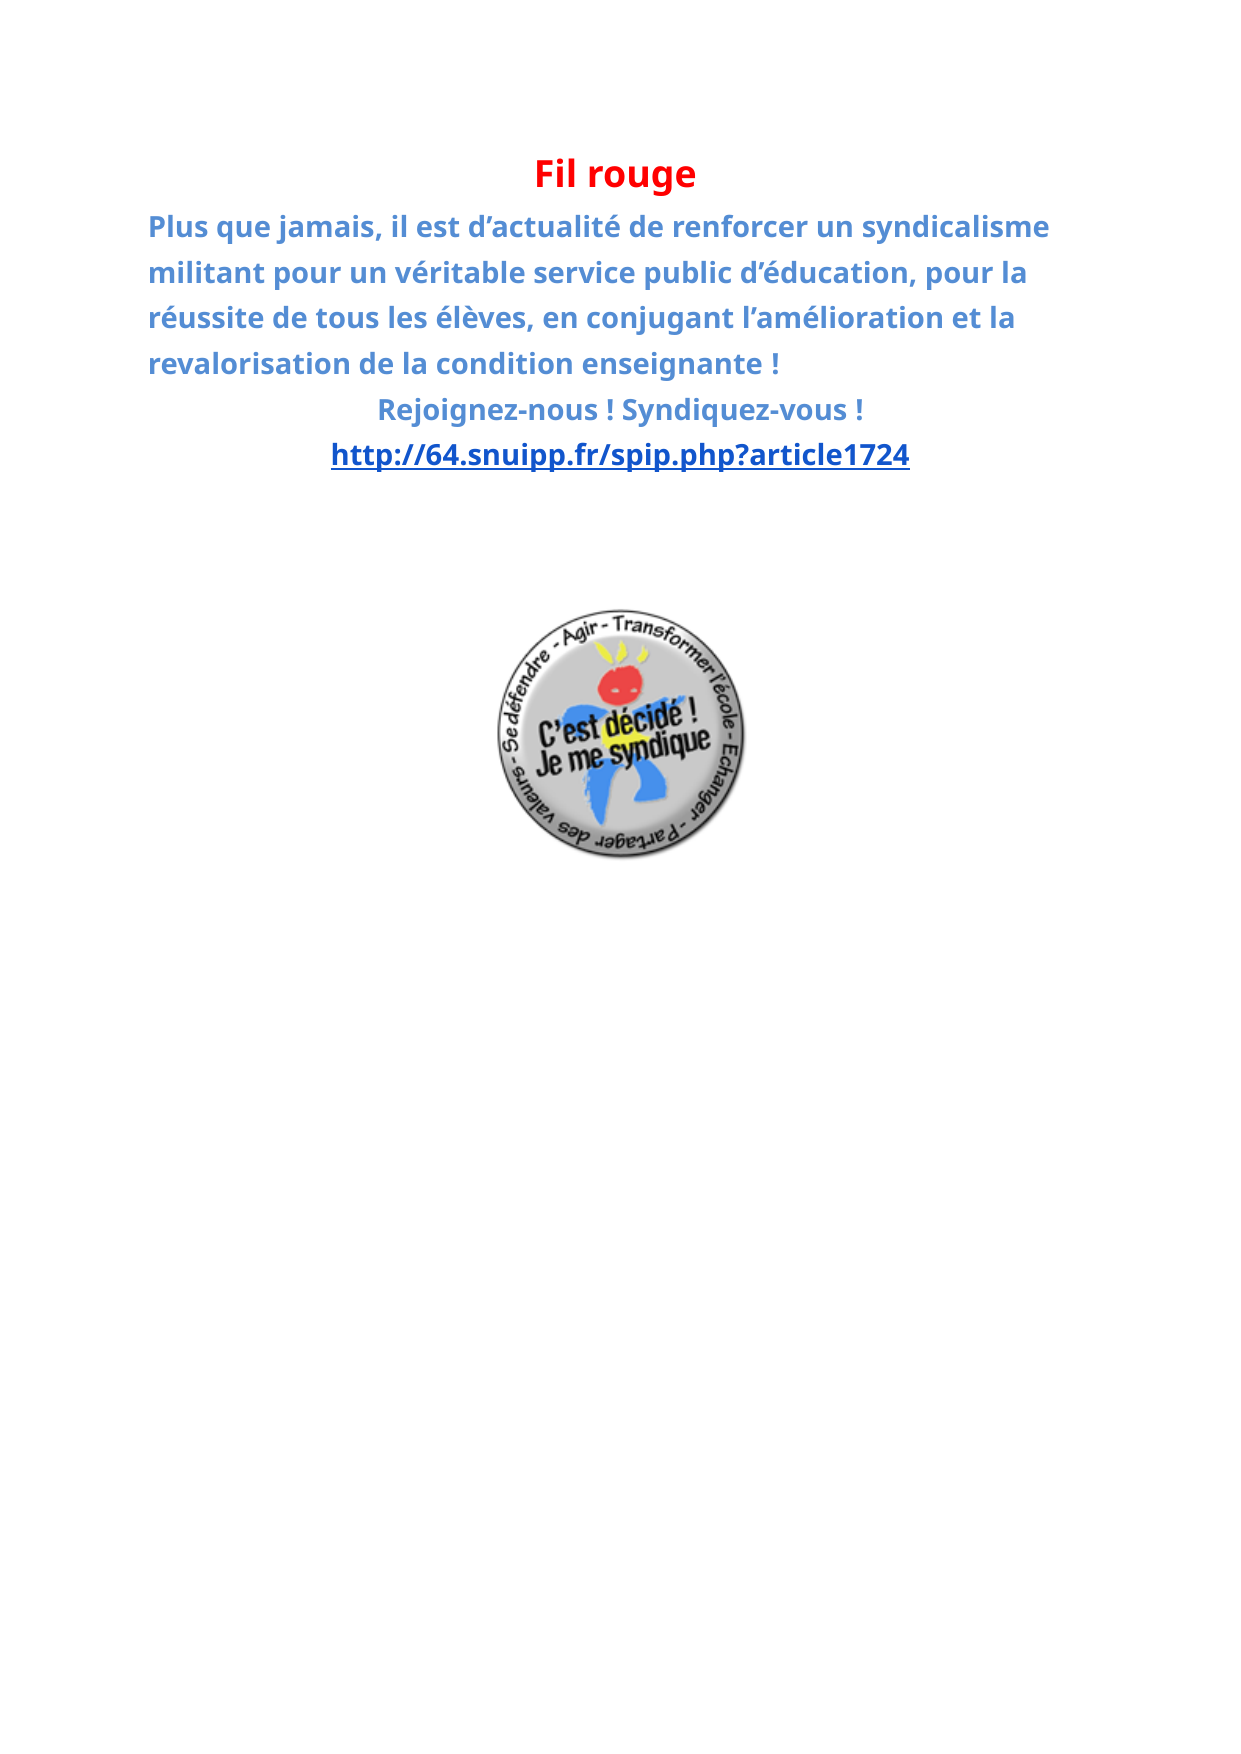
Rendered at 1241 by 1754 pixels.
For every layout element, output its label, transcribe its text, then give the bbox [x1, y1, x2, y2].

text Fil rouge [148, 148, 1092, 199]
text Rejoignez-nous ! Syndiquez-vous ! [148, 389, 1092, 428]
text http://64.snuipp.fr/spip.php?article1724 [148, 434, 1092, 474]
text Plus que jamais, il est d’actualité de renforcer un syndicalisme militant pour un véritable service public d’éducation, pour la réussite de tous les élèves, en conjugant l’amélioration et la revalorisation de la condition enseignante ! [148, 206, 1092, 383]
picture [490, 575, 750, 920]
